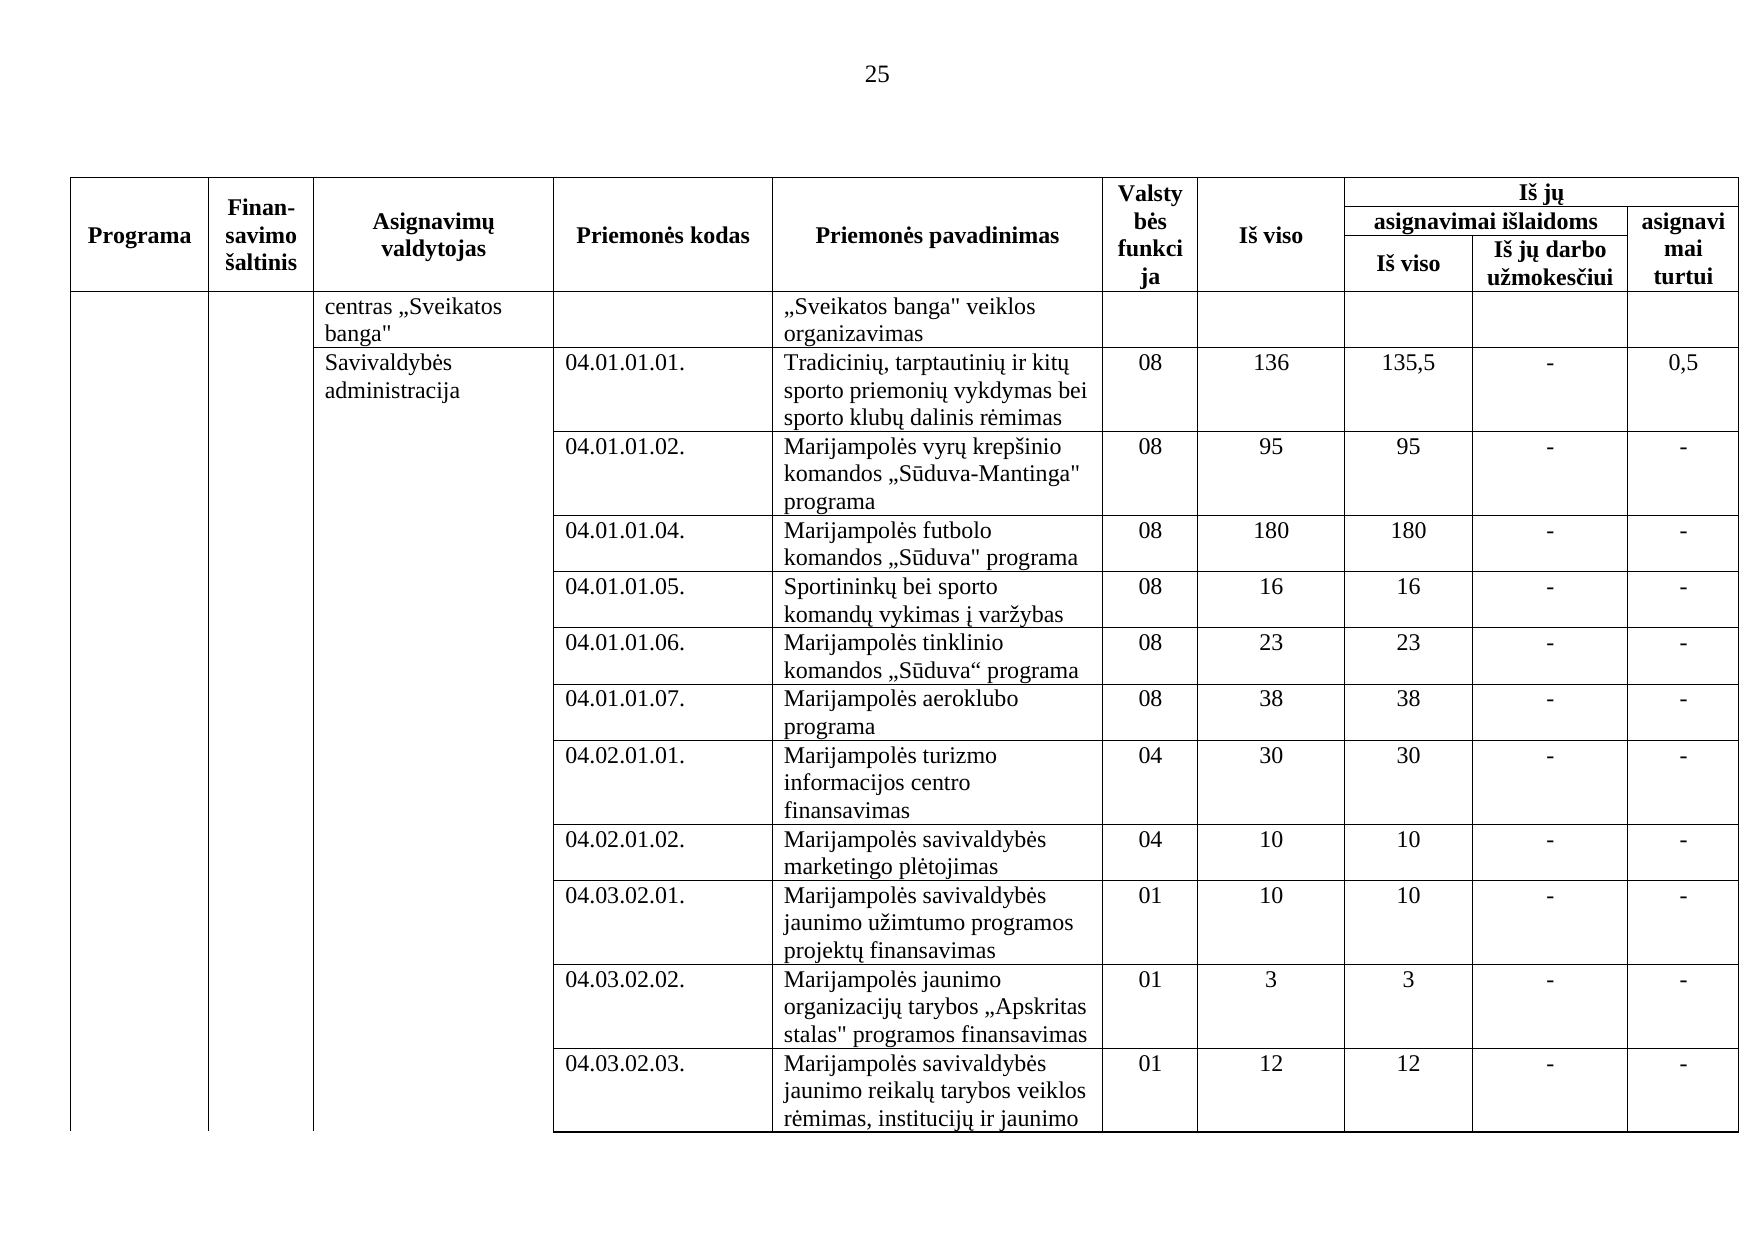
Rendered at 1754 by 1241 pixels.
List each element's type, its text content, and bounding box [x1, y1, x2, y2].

table_cell 12,5 [1628, 292, 1738, 347]
table_cell 180 [1345, 516, 1472, 571]
table_cell - [1473, 741, 1627, 823]
table_cell Marijampolės futbolo komandos „Sūduva" programa [773, 516, 1102, 571]
table_cell - [1473, 432, 1627, 515]
table_cell - [1628, 572, 1738, 627]
table_cell 04.01.01.02. [554, 432, 772, 515]
table_cell 3 [1345, 965, 1472, 1047]
table_cell 04.01.01.06. [554, 628, 772, 683]
table_cell [554, 292, 772, 347]
table_cell 16 [1198, 572, 1344, 627]
table_cell - [1473, 825, 1627, 880]
table_cell - [1628, 965, 1738, 1047]
table_cell - [1628, 1049, 1738, 1131]
table_cell 10 [1345, 881, 1472, 964]
table_cell 95 [1345, 432, 1472, 515]
table_cell 04.01.01.04. [554, 516, 772, 571]
table_header Asignavimų valdytojas [314, 178, 553, 291]
table_cell 0,5 [1628, 348, 1738, 431]
table_cell 30 [1345, 741, 1472, 823]
table_header Finan-savimo šaltinis [209, 178, 313, 291]
table_header Programa [71, 178, 208, 291]
table_cell 04.01.01.07. [554, 685, 772, 740]
table_cell 04.01.01.01. [554, 348, 772, 431]
table_cell centras „Sveikatos banga" [314, 292, 553, 347]
table_cell 04.02.01.02. [554, 825, 772, 880]
table_cell 38 [1198, 685, 1344, 740]
table_cell [209, 292, 313, 1131]
table_cell - [1473, 685, 1627, 740]
table_cell [1473, 292, 1627, 347]
table_cell Savivaldybės administracija [314, 348, 553, 1131]
table_cell Iš viso [1345, 236, 1472, 291]
table_cell 04.01.01.05. [554, 572, 772, 627]
table_cell - [1628, 432, 1738, 515]
table_header Priemonės kodas [554, 178, 772, 291]
table_cell - [1628, 628, 1738, 683]
table_cell Marijampolės vyrų krepšinio komandos „Sūduva-Mantinga" programa [773, 432, 1102, 515]
table_cell Sportininkų bei sporto komandų vykimas į varžybas [773, 572, 1102, 627]
table_cell - [1473, 628, 1627, 683]
table_cell - [1473, 1049, 1627, 1131]
table_cell 08 [1103, 516, 1197, 571]
table_cell 16 [1345, 572, 1472, 627]
table_cell Marijampolės aeroklubo programa [773, 685, 1102, 740]
table_cell 01 [1103, 1049, 1197, 1131]
table_cell 180 [1198, 516, 1344, 571]
table_cell 23 [1198, 628, 1344, 683]
table_cell - [1628, 825, 1738, 880]
table_cell [71, 292, 208, 1131]
table_header Priemonės pavadinimas [773, 178, 1102, 291]
table_cell - [1473, 348, 1627, 431]
table_cell 10 [1198, 825, 1344, 880]
table_cell - [1473, 516, 1627, 571]
table_cell Marijampolės jaunimo organizacijų tarybos „Apskritas stalas" programos finansavimas [773, 965, 1102, 1047]
table_cell 12 [1345, 1049, 1472, 1131]
table_cell [1103, 292, 1197, 347]
table_cell 04.02.01.01. [554, 741, 772, 823]
table_cell 04.03.02.03. [554, 1049, 772, 1131]
table_cell 3 [1198, 965, 1344, 1047]
table_cell Tradicinių, tarptautinių ir kitų sporto priemonių vykdymas bei sporto klubų dalinis rėmimas [773, 348, 1102, 431]
table_cell 08 [1103, 685, 1197, 740]
table_cell 04.03.02.01. [554, 881, 772, 964]
table_cell Marijampolės turizmo informacijos centro finansavimas [773, 741, 1102, 823]
table_cell Marijampolės savivaldybės jaunimo užimtumo programos projektų finansavimas [773, 881, 1102, 964]
table_cell Marijampolės savivaldybės marketingo plėtojimas [773, 825, 1102, 880]
table_cell 135,5 [1345, 348, 1472, 431]
table_cell - [1473, 881, 1627, 964]
table_cell 08 [1103, 628, 1197, 683]
table_cell 04.03.02.02. [554, 965, 772, 1047]
table_cell - [1628, 685, 1738, 740]
table_cell - [1628, 516, 1738, 571]
table_cell 38 [1345, 685, 1472, 740]
table_header Valstybės funkcija [1103, 178, 1197, 291]
table_cell [1198, 292, 1344, 347]
table_cell 08 [1103, 432, 1197, 515]
table_cell 136 [1198, 348, 1344, 431]
table_cell [1345, 292, 1472, 347]
table_cell 30 [1198, 741, 1344, 823]
table_header Iš jų [1345, 178, 1738, 206]
table_cell 23 [1345, 628, 1472, 683]
table_cell 04 [1103, 741, 1197, 823]
table_cell - [1473, 572, 1627, 627]
table_cell „Sveikatos banga" veiklos organizavimas [773, 292, 1102, 347]
table_cell 01 [1103, 965, 1197, 1047]
table_cell 04 [1103, 825, 1197, 880]
table_cell Marijampolės tinklinio komandos „Sūduva“ programa [773, 628, 1102, 683]
table_cell Marijampolės savivaldybės jaunimo reikalų tarybos veiklos rėmimas, institucijų ir jaunimo [773, 1049, 1102, 1131]
table_cell 95 [1198, 432, 1344, 515]
table_cell - [1628, 741, 1738, 823]
table_cell - [1473, 965, 1627, 1047]
table_cell 08 [1103, 348, 1197, 431]
table_cell asignavimai turtui įsigyti [1628, 207, 1738, 291]
table_cell 10 [1198, 881, 1344, 964]
table_cell Iš jų darbo užmokesčiui [1473, 236, 1627, 291]
table_cell 12 [1198, 1049, 1344, 1131]
table_cell - [1628, 881, 1738, 964]
table_cell 01 [1103, 881, 1197, 964]
table_cell 08 [1103, 572, 1197, 627]
table_cell 10 [1345, 825, 1472, 880]
table_cell asignavimai išlaidoms [1345, 207, 1627, 234]
table_header Iš viso [1198, 178, 1344, 291]
